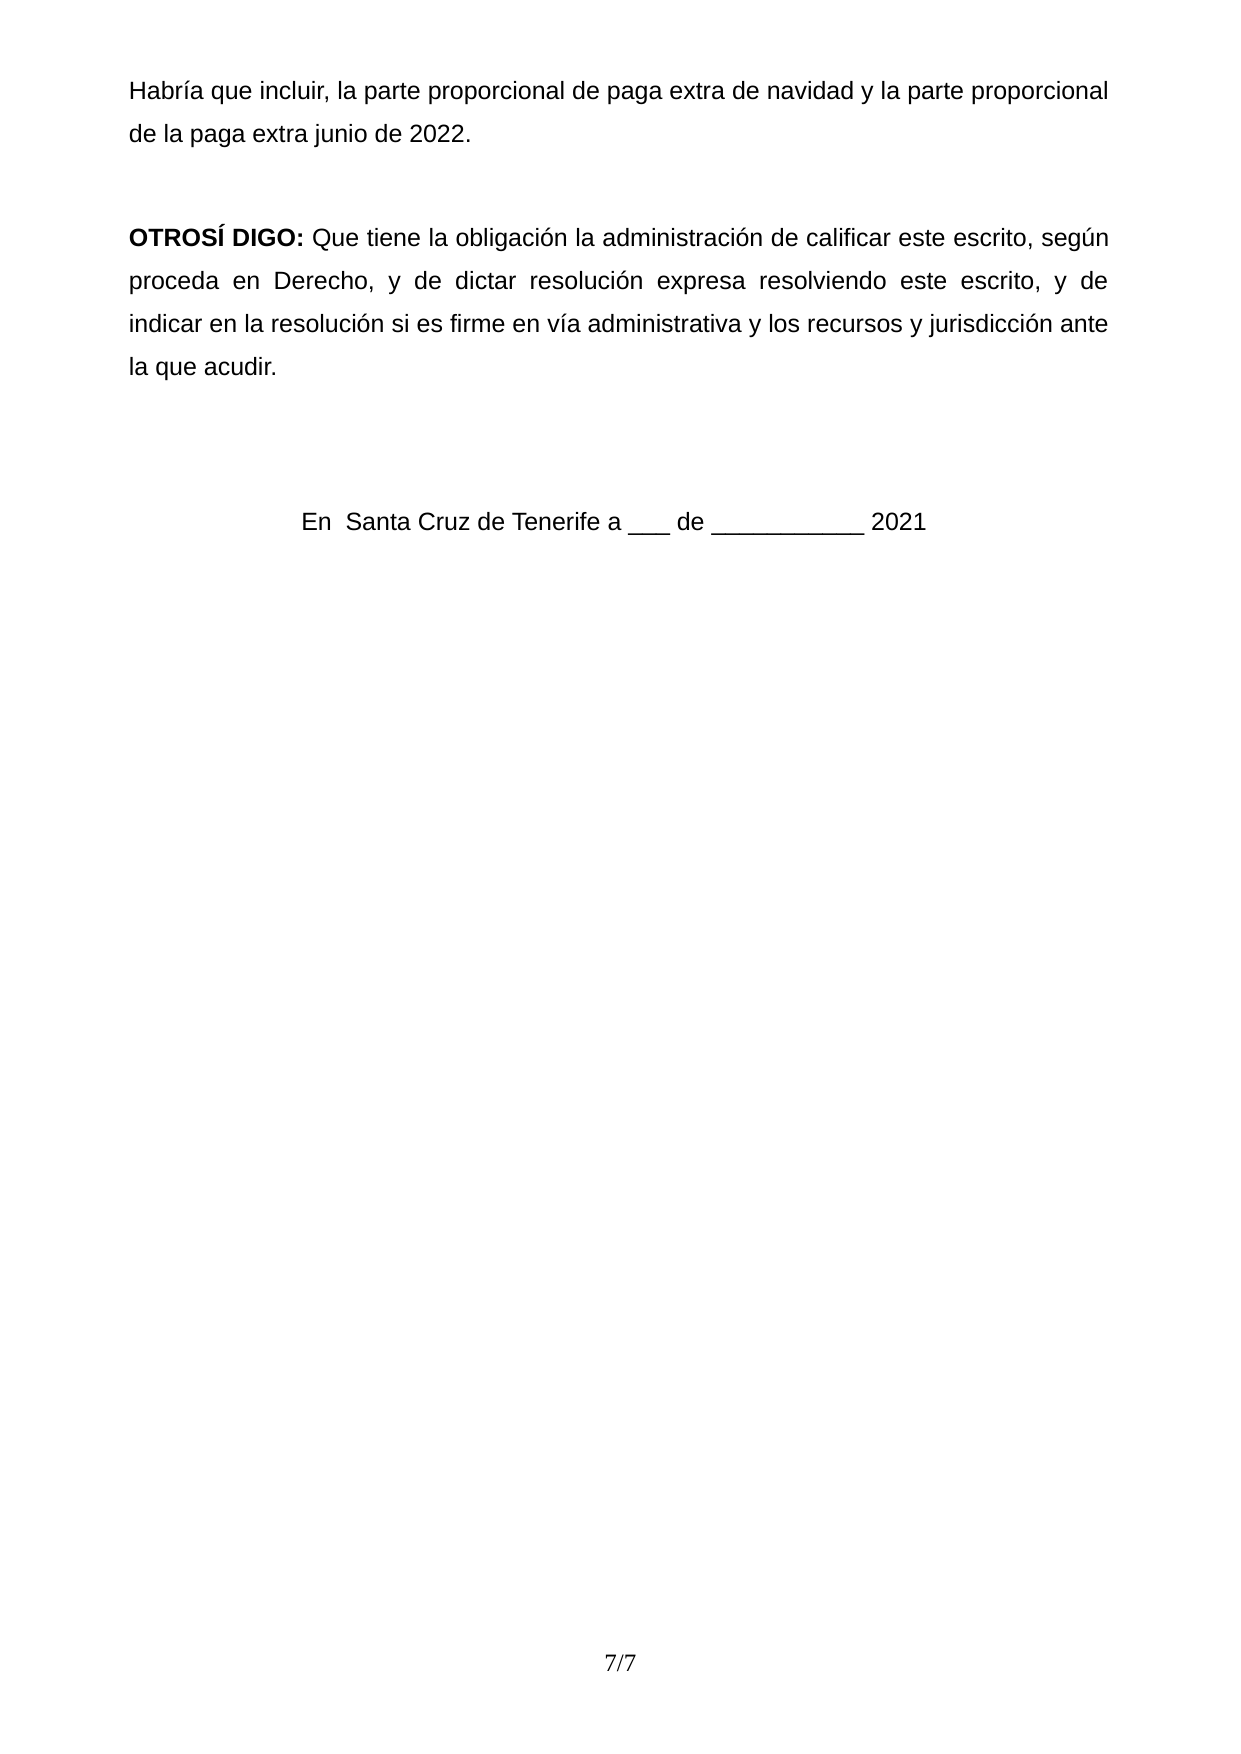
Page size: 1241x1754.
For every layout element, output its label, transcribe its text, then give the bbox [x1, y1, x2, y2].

text En Santa Cruz de Tenerife a ___ de ___________ 2021 [118, 507, 1110, 535]
text OTROSÍ DIGO: Que tiene la obligación la administración de calificar este escrito, según proceda en Derecho, y de dictar resolución expresa resolviendo este escrito, y de indicar en la resolución si es firme en vía administrativa y los recursos y jurisdicción ante la que acudir. [129, 223, 1110, 381]
text Habría que incluir, la parte proporcional de paga extra de navidad y la parte proporcional de la paga extra junio de 2022. [129, 76, 1110, 148]
